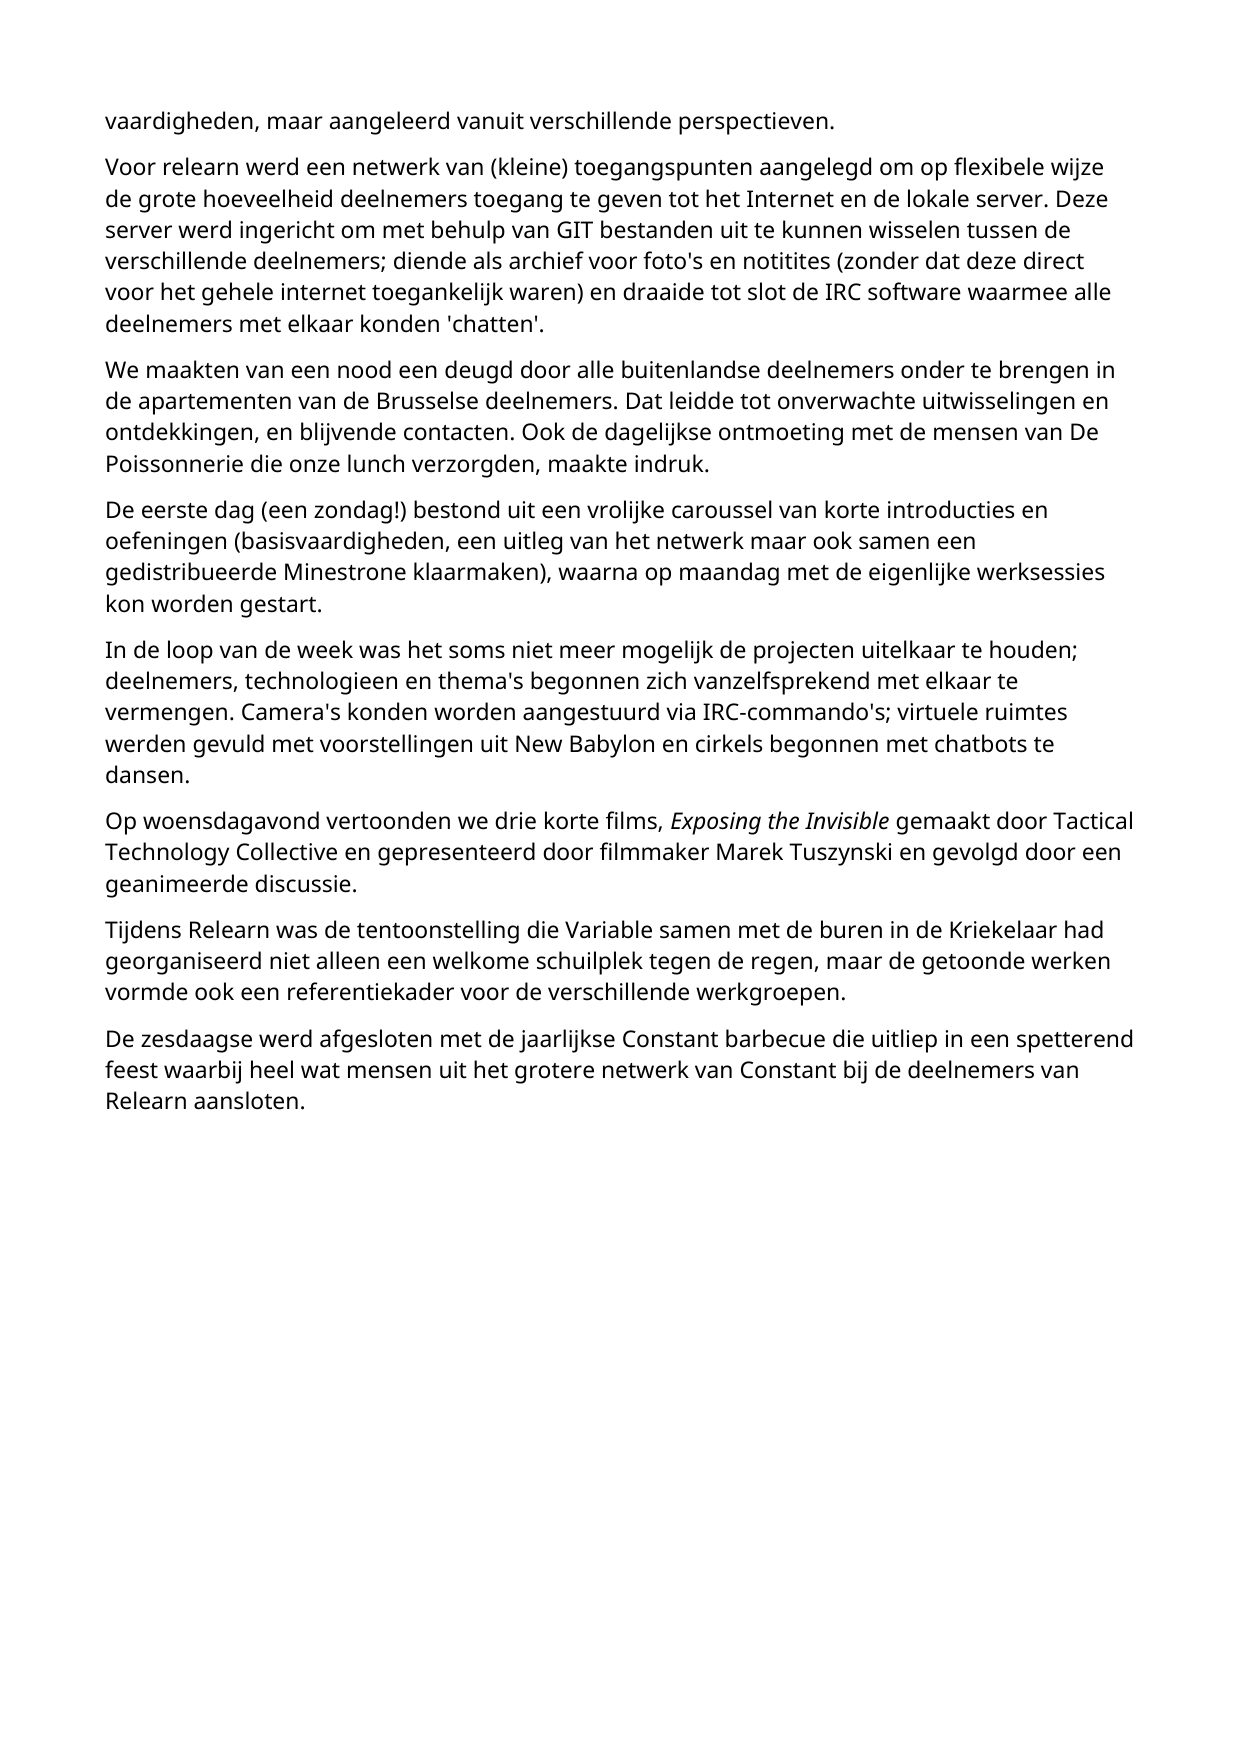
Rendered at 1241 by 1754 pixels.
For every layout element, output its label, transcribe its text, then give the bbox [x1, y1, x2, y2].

text Tijdens Relearn was de tentoonstelling die Variable samen met de buren in de Kriekelaar had georganiseerd niet alleen een welkome schuilplek tegen de regen, maar de getoonde werken vormde ook een referentiekader voor de verschillende werkgroepen. [105, 914, 1136, 1007]
text In de loop van de week was het soms niet meer mogelijk de projecten uitelkaar te houden; deelnemers, technologieen en thema's begonnen zich vanzelfsprekend met elkaar te vermengen. Camera's konden worden aangestuurd via IRC-commando's; virtuele ruimtes werden gevuld met voorstellingen uit New Babylon en cirkels begonnen met chatbots te dansen. [105, 634, 1136, 790]
text Op woensdagavond vertoonden we drie korte films, Exposing the Invisible gemaakt door Tactical Technology Collective en gepresenteerd door filmmaker Marek Tuszynski en gevolgd door een geanimeerde discussie. [105, 805, 1136, 899]
text De eerste dag (een zondag!) bestond uit een vrolijke caroussel van korte introducties en oefeningen (basisvaardigheden, een uitleg van het netwerk maar ook samen een gedistribueerde Minestrone klaarmaken), waarna op maandag met de eigenlijke werksessies kon worden gestart. [105, 494, 1136, 619]
text vaardigheden, maar aangeleerd vanuit verschillende perspectieven. [105, 105, 1136, 136]
text De zesdaagse werd afgesloten met de jaarlijkse Constant barbecue die uitliep in een spetterend feest waarbij heel wat mensen uit het grotere netwerk van Constant bij de deelnemers van Relearn aansloten. [105, 1022, 1136, 1116]
text Voor relearn werd een netwerk van (kleine) toegangspunten aangelegd om op flexibele wijze de grote hoeveelheid deelnemers toegang te geven tot het Internet en de lokale server. Deze server werd ingericht om met behulp van GIT bestanden uit te kunnen wisselen tussen de verschillende deelnemers; diende als archief voor foto's en notitites (zonder dat deze direct voor het gehele internet toegankelijk waren) en draaide tot slot de IRC software waarmee alle deelnemers met elkaar konden 'chatten'. [105, 151, 1136, 339]
text We maakten van een nood een deugd door alle buitenlandse deelnemers onder te brengen in de apartementen van de Brusselse deelnemers. Dat leidde tot onverwachte uitwisselingen en ontdekkingen, en blijvende contacten. Ook de dagelijkse ontmoeting met de mensen van De Poissonnerie die onze lunch verzorgden, maakte indruk. [105, 354, 1136, 479]
